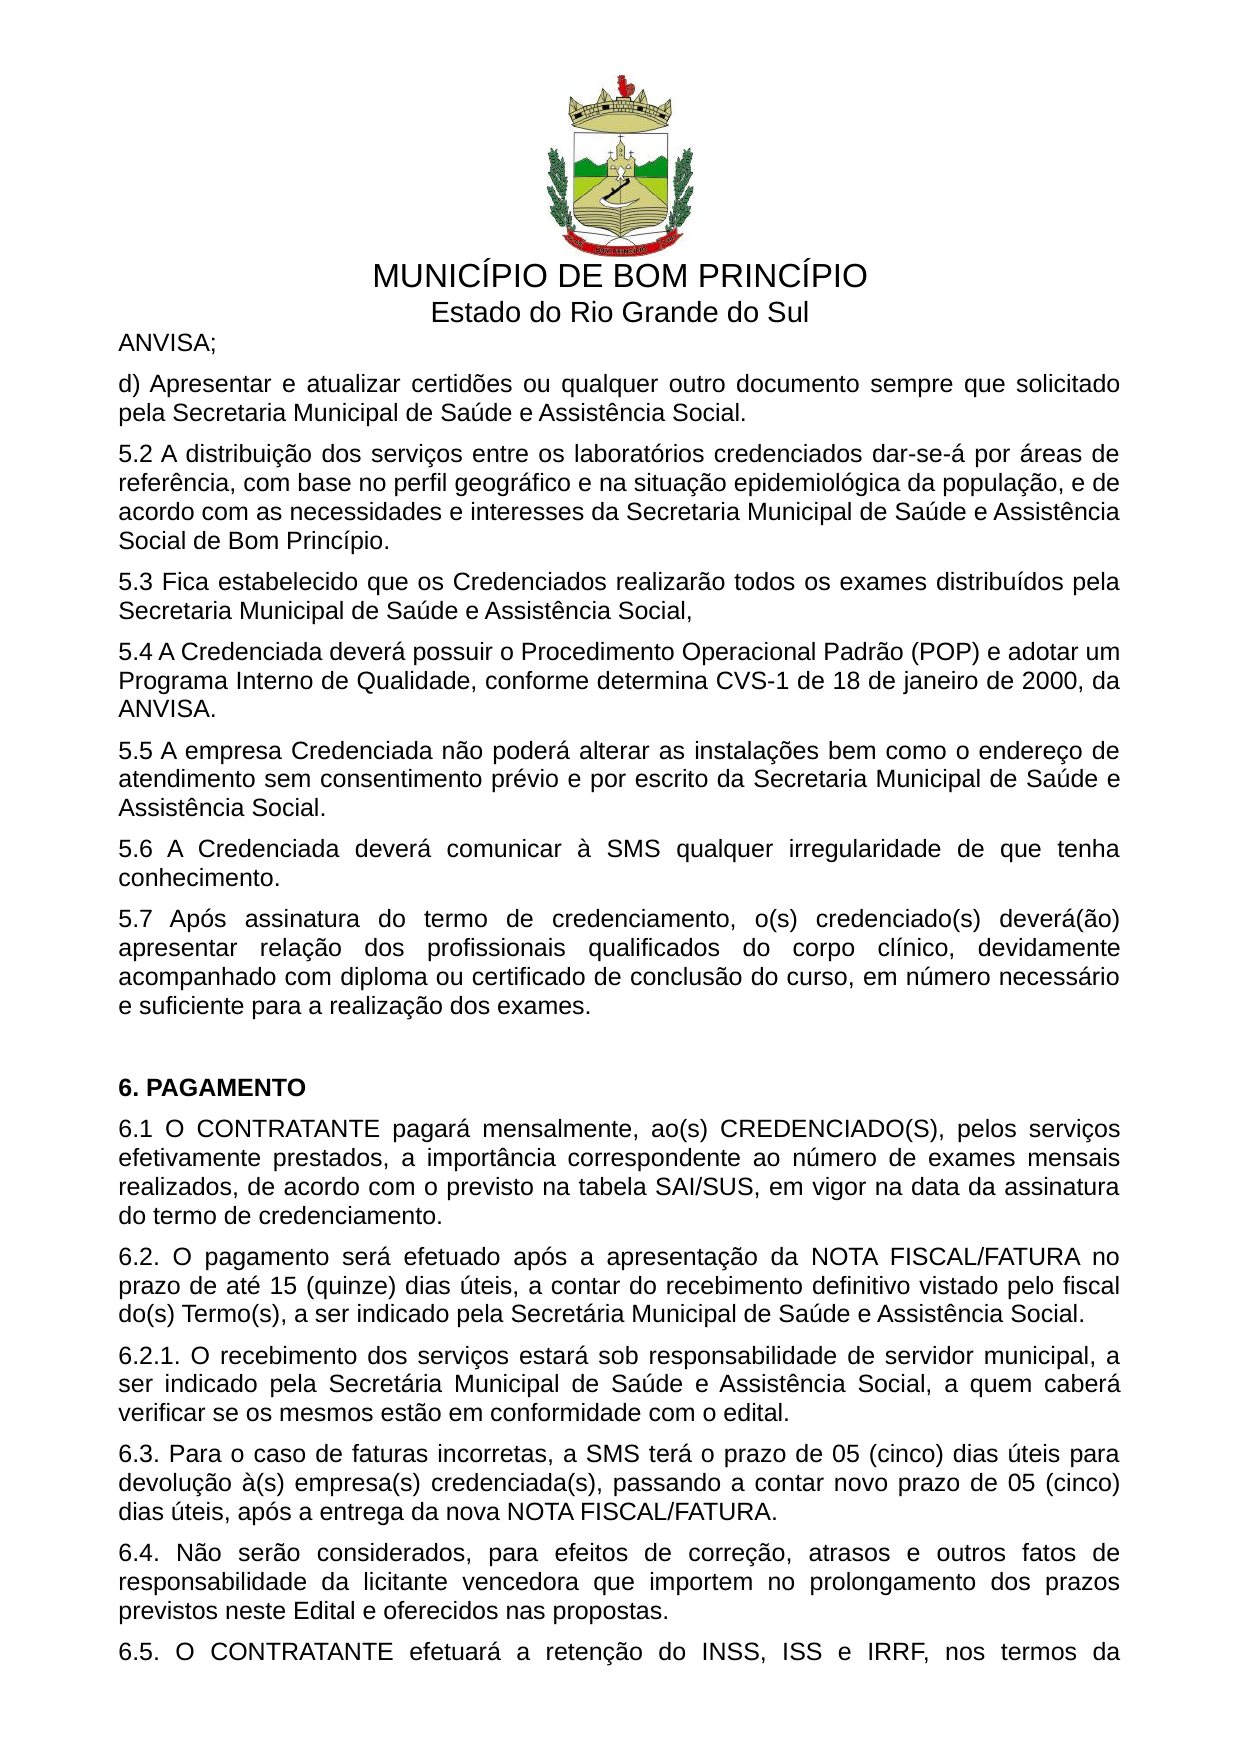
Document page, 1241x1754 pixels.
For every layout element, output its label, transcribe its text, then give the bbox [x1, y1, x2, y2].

text 6.3. Para o caso de faturas incorretas, a SMS terá o prazo de 05 (cinco) dias úteis para devolução à(s) empresa(s) credenciada(s), passando a contar novo prazo de 05 (cinco) dias úteis, após a entrega da nova NOTA FISCAL/FATURA. [118, 1439, 1122, 1526]
text 6.5. O CONTRATANTE efetuará a retenção do INSS, ISS e IRRF, nos termos da [118, 1637, 1122, 1666]
text 6.1 O CONTRATANTE pagará mensalmente, ao(s) CREDENCIADO(S), pelos serviços efetivamente prestados, a importância correspondente ao número de exames mensais realizados, de acordo com o previsto na tabela SAI/SUS, em vigor na data da assinatura do termo de credenciamento. [118, 1114, 1122, 1229]
text 6.2.1. O recebimento dos serviços estará sob responsabilidade de servidor municipal, a ser indicado pela Secretária Municipal de Saúde e Assistência Social, a quem caberá verificar se os mesmos estão em conformidade com o edital. [118, 1341, 1122, 1427]
text ANVISA; [118, 328, 1122, 357]
text 5.2 A distribuição dos serviços entre os laboratórios credenciados dar-se-á por áreas de referência, com base no perfil geográfico e na situação epidemiológica da população, e de acordo com as necessidades e interesses da Secretaria Municipal de Saúde e Assistência Social de Bom Princípio. [118, 439, 1122, 554]
text 5.5 A empresa Credenciada não poderá alterar as instalações bem como o endereço de atendimento sem consentimento prévio e por escrito da Secretaria Municipal de Saúde e Assistência Social. [118, 736, 1122, 822]
text d) Apresentar e atualizar certidões ou qualquer outro documento sempre que solicitado pela Secretaria Municipal de Saúde e Assistência Social. [118, 369, 1122, 427]
text 6.2. O pagamento será efetuado após a apresentação da NOTA FISCAL/FATURA no prazo de até 15 (quinze) dias úteis, a contar do recebimento definitivo vistado pelo fiscal do(s) Termo(s), a ser indicado pela Secretária Municipal de Saúde e Assistência Social. [118, 1242, 1122, 1328]
text 5.4 A Credenciada deverá possuir o Procedimento Operacional Padrão (POP) e adotar um Programa Interno de Qualidade, conforme determina CVS-1 de 18 de janeiro de 2000, da ANVISA. [118, 637, 1122, 723]
text 6. PAGAMENTO [118, 1073, 1122, 1102]
text 5.7 Após assinatura do termo de credenciamento, o(s) credenciado(s) deverá(ão) apresentar relação dos profissionais qualificados do corpo clínico, devidamente acompanhado com diploma ou certificado de conclusão do curso, em número necessário e suficiente para a realização dos exames. [118, 904, 1122, 1019]
text 5.6 A Credenciada deverá comunicar à SMS qualquer irregularidade de que tenha conhecimento. [118, 834, 1122, 892]
text 6.4. Não serão considerados, para efeitos de correção, atrasos e outros fatos de responsabilidade da licitante vencedora que importem no prolongamento dos prazos previstos neste Edital e oferecidos nas propostas. [118, 1538, 1122, 1624]
text 5.3 Fica estabelecido que os Credenciados realizarão todos os exames distribuídos pela Secretaria Municipal de Saúde e Assistência Social, [118, 567, 1122, 624]
